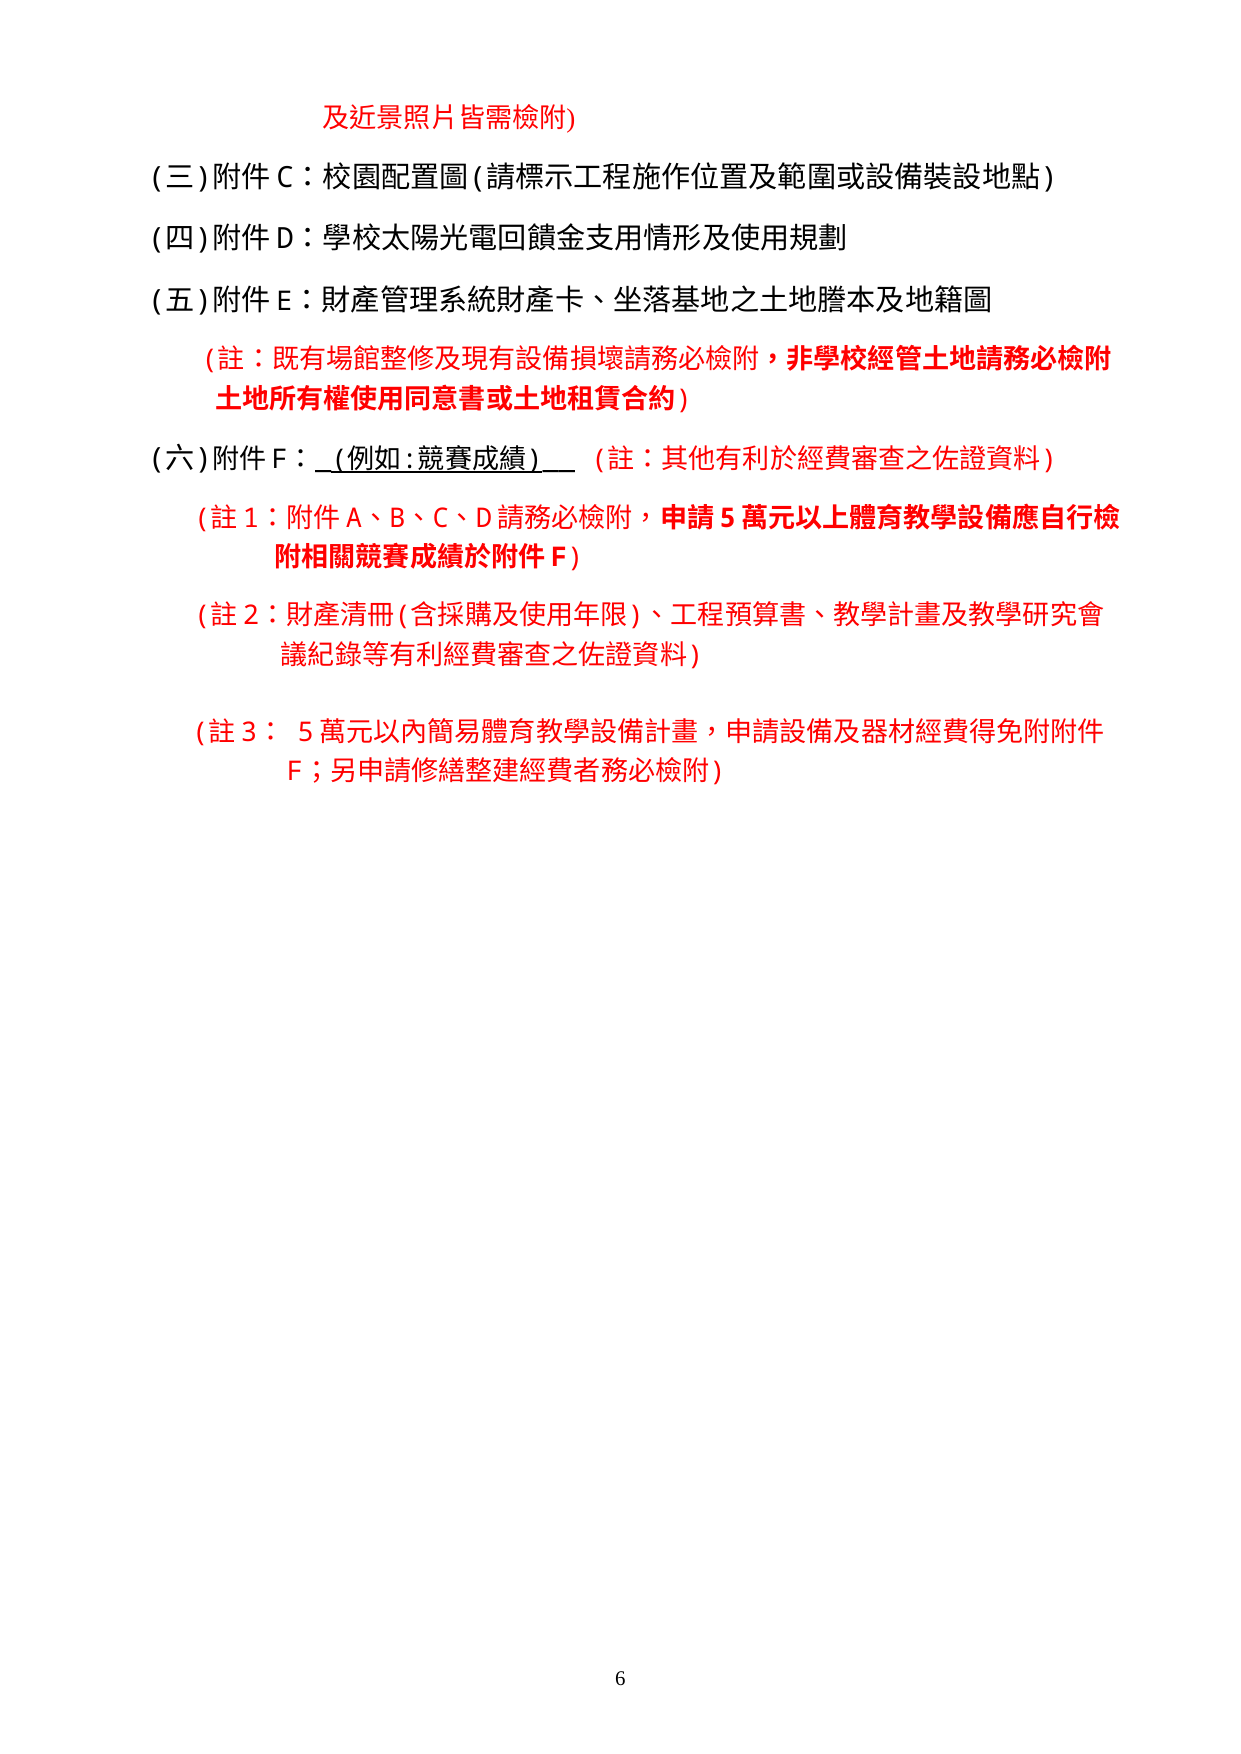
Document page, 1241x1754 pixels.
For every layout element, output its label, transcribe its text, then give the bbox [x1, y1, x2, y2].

text (四)附件D：學校太陽光電回饋金支用情形及使用規劃 [148, 215, 1122, 257]
text (三)附件C：校園配置圖(請標示工程施作位置及範圍或設備裝設地點) [148, 154, 1122, 196]
text (註：既有場館整修及現有設備損壞請務必檢附，非學校經管土地請務必檢附土地所有權使用同意書或土地租賃合約) [201, 337, 1122, 416]
text (註3： 5萬元以內簡易體育教學設備計畫，申請設備及器材經費得免附附件F；另申請修繕整建經費者務必檢附) [192, 709, 1122, 788]
text (註2：財產清冊(含採購及使用年限)、工程預算書、教學計畫及教學研究會議紀錄等有利經費審查之佐證資料) [194, 593, 1122, 672]
text (註1：附件A、B、C、D請務必檢附，申請5萬元以上體育教學設備應自行檢附相關競賽成績於附件F) [194, 496, 1122, 574]
text 及近景照片皆需檢附) [147, 96, 1122, 135]
text (五)附件E：財產管理系統財產卡、坐落基地之土地謄本及地籍圖 [148, 276, 1122, 318]
text (六)附件F：_(例如:競賽成績)__ (註：其他有利於經費審查之佐證資料) [148, 435, 1122, 477]
